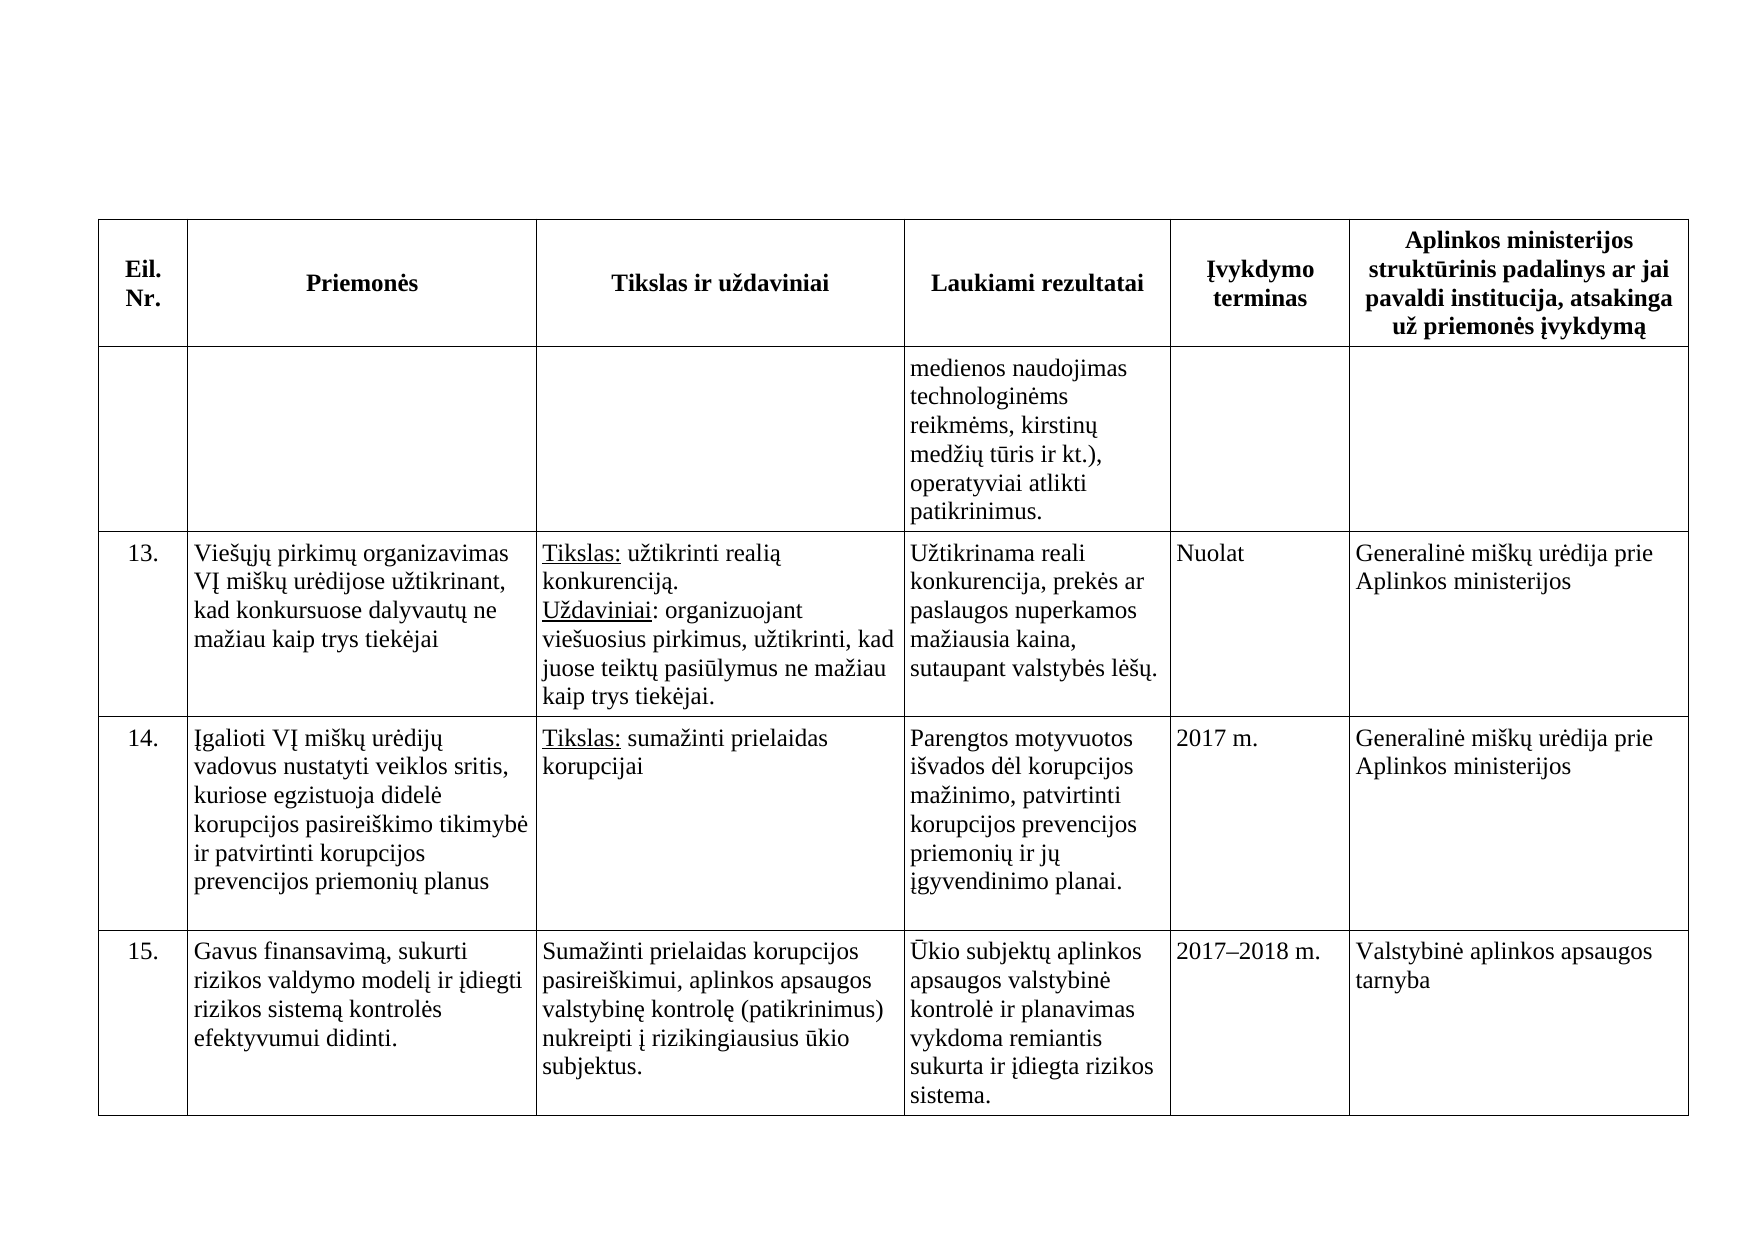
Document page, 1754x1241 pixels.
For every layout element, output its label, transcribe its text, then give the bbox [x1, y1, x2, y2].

table_cell Įgalioti VĮ miškų urėdijų vadovus nustatyti veiklos sritis, kuriose egzistuoja didelė korupcijos pasireiškimo tikimybė ir patvirtinti korupcijos prevencijos priemonių planus [188, 717, 536, 930]
table_header Laukiami rezultatai [905, 220, 1170, 346]
table_cell medienos naudojimas technologinėms reikmėms, kirstinų medžių tūris ir kt.), operatyviai atlikti patikrinimus. [905, 347, 1170, 531]
table_cell 14. [99, 717, 187, 930]
table_header Tikslas ir uždaviniai [537, 220, 904, 346]
table_cell [537, 347, 904, 531]
table_cell [188, 347, 536, 531]
table_cell Viešųjų pirkimų organizavimas VĮ miškų urėdijose užtikrinant, kad konkursuose dalyvautų ne mažiau kaip trys tiekėjai [188, 532, 536, 716]
table_cell [1689, 716, 1694, 930]
table_cell 13. [99, 532, 187, 716]
table_cell [1350, 347, 1688, 531]
table_cell [1689, 531, 1694, 716]
table_header [1689, 219, 1694, 346]
table_cell Valstybinė aplinkos apsaugos tarnyba [1350, 931, 1688, 1115]
table_cell 2017 m. [1171, 717, 1349, 930]
table_cell 2017–2018 m. [1171, 931, 1349, 1115]
table_cell Generalinė miškų urėdija prie Aplinkos ministerijos [1350, 532, 1688, 716]
table_cell Gavus finansavimą, sukurti rizikos valdymo modelį ir įdiegti rizikos sistemą kontrolės efektyvumui didinti. [188, 931, 536, 1115]
table_cell [1171, 347, 1349, 531]
table_cell Užtikrinama reali konkurencija, prekės ar paslaugos nuperkamos mažiausia kaina, sutaupant valstybės lėšų. [905, 532, 1170, 716]
table_header Eil. Nr. [99, 220, 187, 346]
table_cell [1689, 930, 1694, 1115]
table_cell Generalinė miškų urėdija prie Aplinkos ministerijos [1350, 717, 1688, 930]
table_cell 15. [99, 931, 187, 1115]
table_cell Sumažinti prielaidas korupcijos pasireiškimui, aplinkos apsaugos valstybinę kontrolę (patikrinimus) nukreipti į rizikingiausius ūkio subjektus. [537, 931, 904, 1115]
table_cell Tikslas: sumažinti prielaidas korupcijai [537, 717, 904, 930]
table_cell Nuolat [1171, 532, 1349, 716]
table_cell [1689, 346, 1694, 531]
table_cell [99, 347, 187, 531]
table_cell Tikslas: užtikrinti realią konkurenciją. Uždaviniai: organizuojant viešuosius pirkimus, užtikrinti, kad juose teiktų pasiūlymus ne mažiau kaip trys tiekėjai. [537, 532, 904, 716]
table_header Įvykdymo terminas [1171, 220, 1349, 346]
table_header Priemonės [188, 220, 536, 346]
table_header Aplinkos ministerijos struktūrinis padalinys ar jai pavaldi institucija, atsakinga už priemonės įvykdymą [1350, 220, 1688, 346]
table_cell Ūkio subjektų aplinkos apsaugos valstybinė kontrolė ir planavimas vykdoma remiantis sukurta ir įdiegta rizikos sistema. [905, 931, 1170, 1115]
table_cell Parengtos motyvuotos išvados dėl korupcijos mažinimo, patvirtinti korupcijos prevencijos priemonių ir jų įgyvendinimo planai. [905, 717, 1170, 930]
